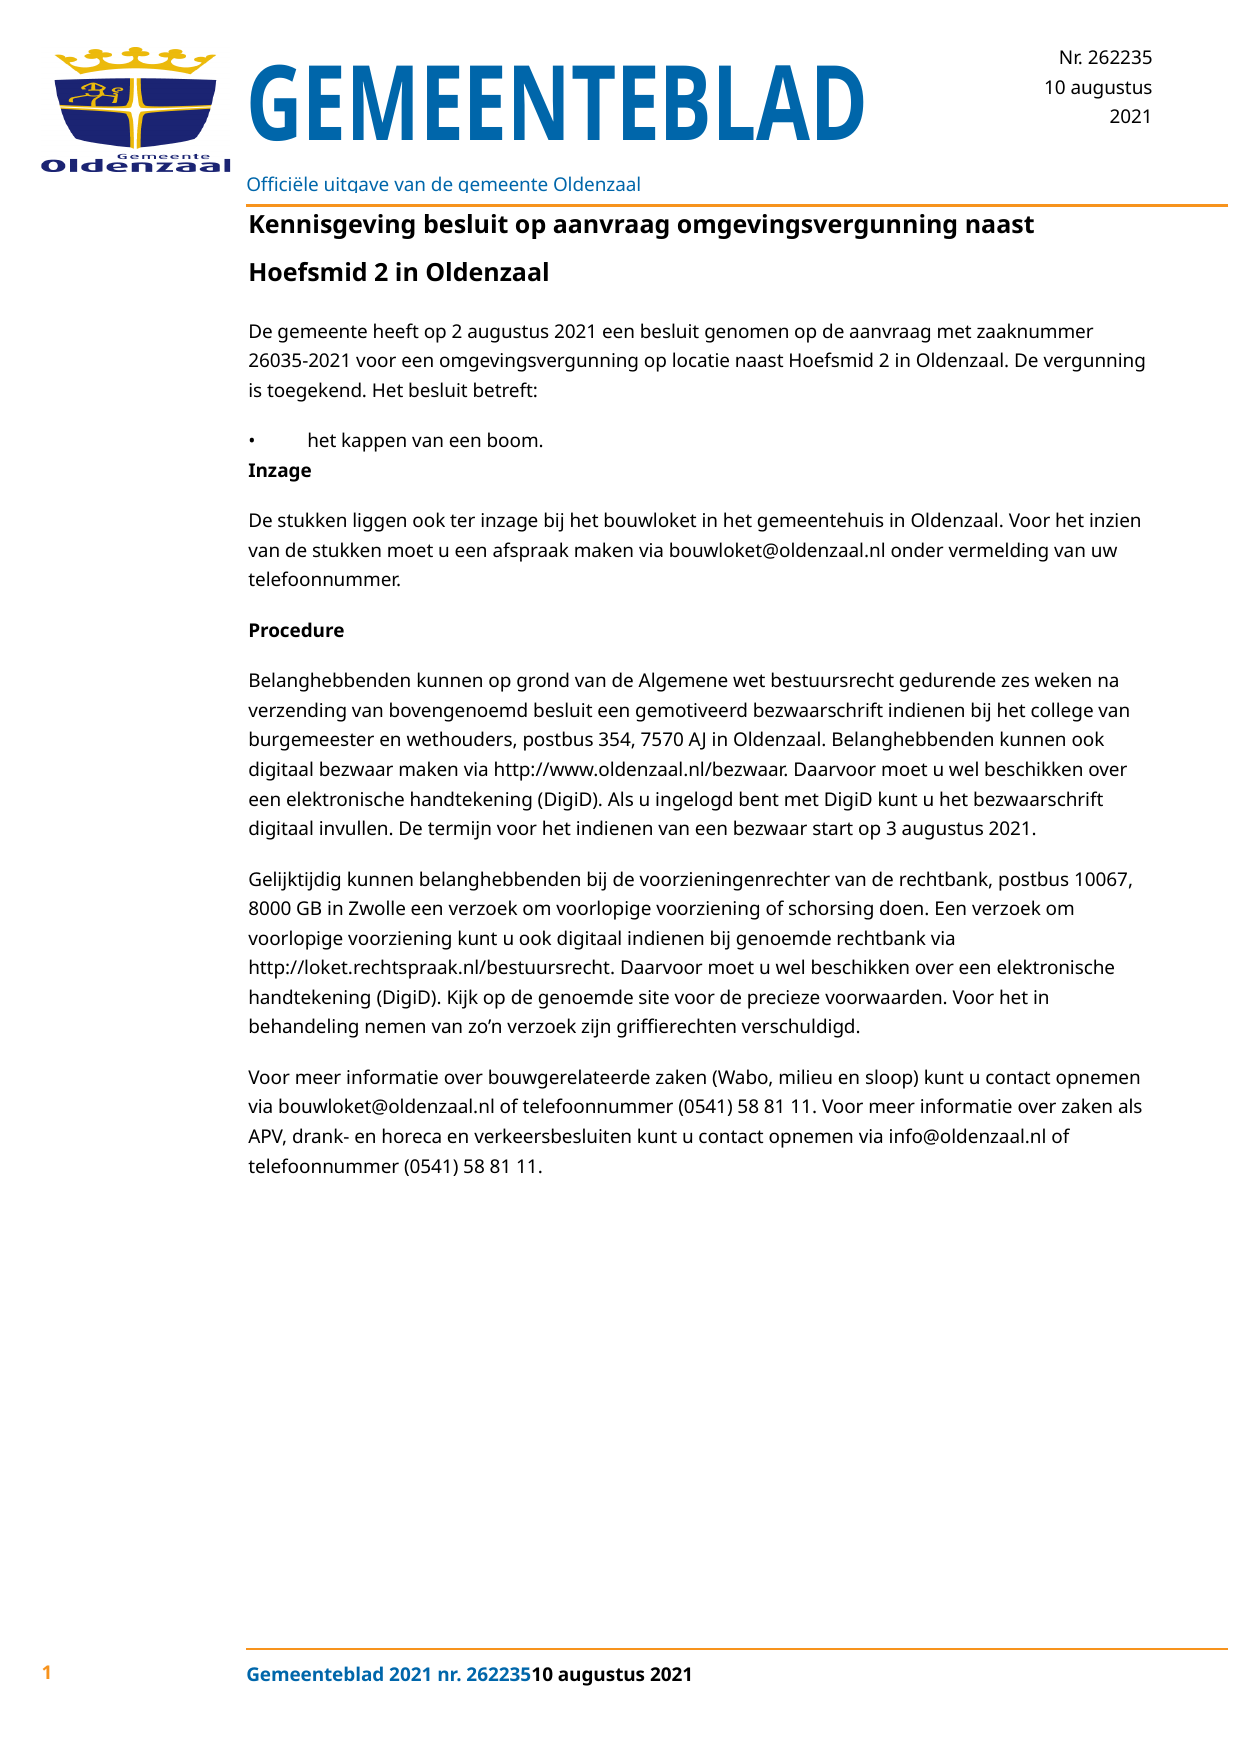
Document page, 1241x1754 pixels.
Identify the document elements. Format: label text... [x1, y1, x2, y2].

text De gemeente heeft op 2 augustus 2021 een besluit genomen op de aanvraag met zaaknummer 26035-2021 voor een omgevingsvergunning op locatie naast Hoefsmid 2 in Oldenzaal. De vergunning is toegekend. Het besluit betreft: [248, 318, 1152, 403]
text Gelijktijdig kunnen belanghebbenden bij de voorzieningenrechter van de rechtbank, postbus 10067, 8000 GB in Zwolle een verzoek om voorlopige voorziening of schorsing doen. Een verzoek om voorlopige voorziening kunt u ook digitaal indienen bij genoemde rechtbank via http://loket.rechtspraak.nl/bestuursrecht. Daarvoor moet u wel beschikken over een elektronische handtekening (DigiD). Kijk op de genoemde site voor de precieze voorwaarden. Voor het in behandeling nemen van zo’n verzoek zijn griffierechten verschuldigd. [248, 866, 1152, 1039]
text Inzage [248, 457, 1152, 483]
text De stukken liggen ook ter inzage bij het bouwloket in het gemeentehuis in Oldenzaal. Voor het inzien van de stukken moet u een afspraak maken via bouwloket@oldenzaal.nl onder vermelding van uw telefoonnummer. [248, 507, 1152, 592]
list het kappen van een boom. [248, 427, 1152, 453]
text Procedure [248, 617, 1152, 643]
picture [41, 47, 231, 172]
text Kennisgeving besluit op aanvraag omgevingsvergunning naast Hoefsmid 2 in Oldenzaal [248, 207, 1152, 288]
text Voor meer informatie over bouwgerelateerde zaken (Wabo, milieu en sloop) kunt u contact opnemen via bouwloket@oldenzaal.nl of telefoonnummer (0541) 58 81 11. Voor meer informatie over zaken als APV, drank- en horeca en verkeersbesluiten kunt u contact opnemen via info@oldenzaal.nl of telefoonnummer (0541) 58 81 11. [248, 1064, 1152, 1179]
text Belanghebbenden kunnen op grond van de Algemene wet bestuursrecht gedurende zes weken na verzending van bovengenoemd besluit een gemotiveerd bezwaarschrift indienen bij het college van burgemeester en wethouders, postbus 354, 7570 AJ in Oldenzaal. Belanghebbenden kunnen ook digitaal bezwaar maken via http://www.oldenzaal.nl/bezwaar. Daarvoor moet u wel beschikken over een elektronische handtekening (DigiD). Als u ingelogd bent met DigiD kunt u het bezwaarschrift digitaal invullen. De termijn voor het indienen van een bezwaar start op 3 augustus 2021. [248, 667, 1152, 841]
